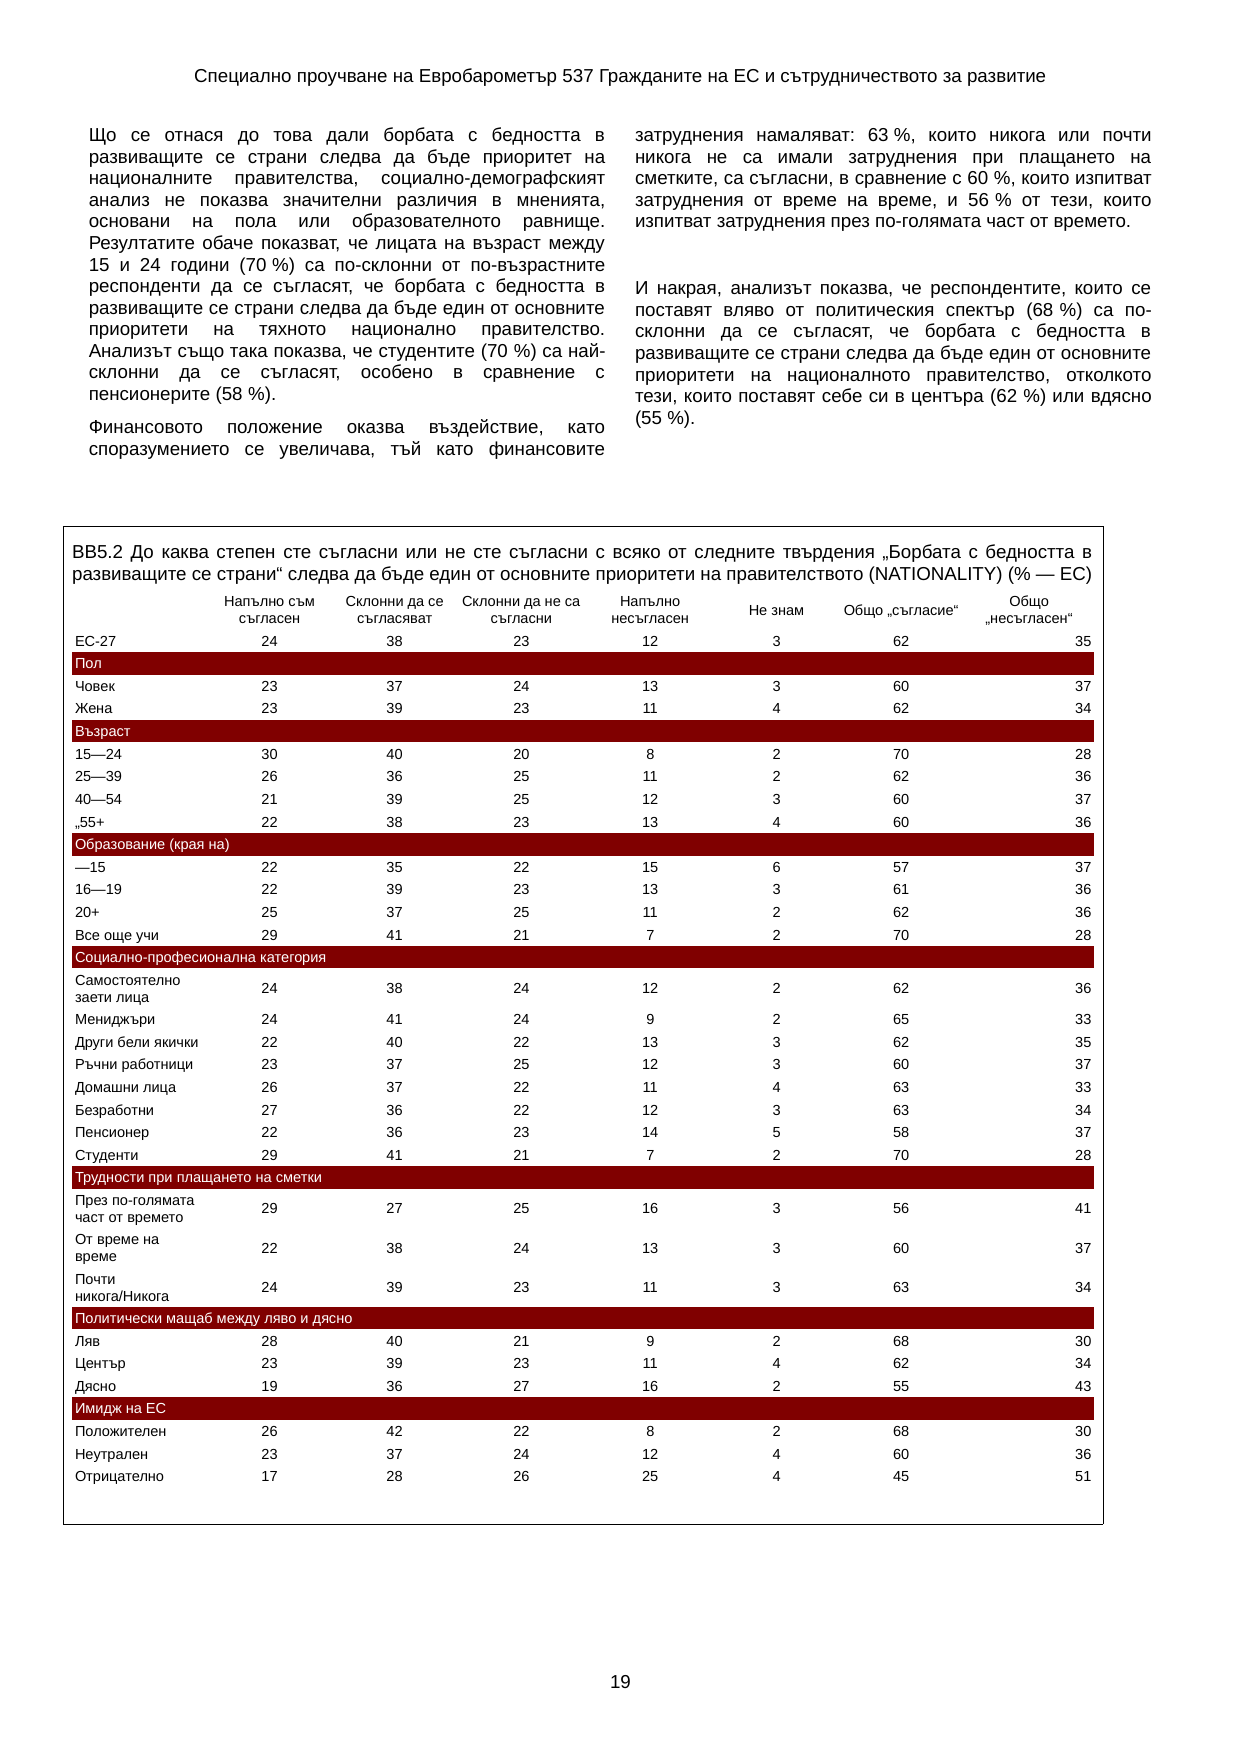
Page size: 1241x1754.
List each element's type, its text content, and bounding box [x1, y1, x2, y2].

table_cell 22 [207, 810, 332, 833]
table_cell [838, 652, 964, 675]
table_cell 39 [332, 878, 457, 901]
table_cell 12 [586, 969, 714, 1008]
table_cell 37 [964, 1228, 1094, 1267]
table_cell [457, 833, 586, 856]
table_cell 23 [207, 1443, 332, 1465]
table_cell Студенти [72, 1144, 207, 1166]
table_cell 33 [964, 1076, 1094, 1098]
table_cell 3 [714, 878, 838, 901]
table_cell 21 [457, 1330, 586, 1352]
table_cell 11 [586, 1076, 714, 1098]
table_cell 28 [332, 1465, 457, 1488]
table_cell 24 [457, 1228, 586, 1267]
table_cell 22 [207, 1031, 332, 1053]
table_cell [457, 652, 586, 675]
table_cell 12 [586, 1053, 714, 1076]
table_cell Безработни [72, 1098, 207, 1121]
table_cell ЕС-27 [72, 630, 207, 652]
table_cell 37 [964, 1121, 1094, 1143]
table_cell 24 [457, 969, 586, 1008]
table_cell 26 [457, 1465, 586, 1488]
table_cell 9 [586, 1330, 714, 1352]
table_cell 60 [838, 810, 964, 833]
table_cell 39 [332, 1352, 457, 1375]
table_cell 28 [964, 923, 1094, 946]
table_cell 23 [457, 697, 586, 720]
table_cell 13 [586, 810, 714, 833]
table_cell 22 [457, 1098, 586, 1121]
table_cell —15 [72, 856, 207, 878]
table_cell 34 [964, 1268, 1094, 1307]
table_cell 23 [207, 675, 332, 697]
table_cell 61 [838, 878, 964, 901]
table_cell 4 [714, 1465, 838, 1488]
table_cell [586, 652, 714, 675]
table_cell 22 [207, 1228, 332, 1267]
table_cell 25 [457, 1053, 586, 1076]
table_cell 55 [838, 1375, 964, 1397]
table_cell Пенсионер [72, 1121, 207, 1143]
table_cell 36 [964, 878, 1094, 901]
table_cell [714, 720, 838, 742]
table_cell Почти никога/Никога [72, 1268, 207, 1307]
table_cell 8 [586, 743, 714, 765]
table_cell 3 [714, 1189, 838, 1228]
table_cell 40 [332, 1330, 457, 1352]
table_cell 37 [964, 788, 1094, 810]
table_cell 26 [207, 1420, 332, 1442]
table_cell 37 [332, 675, 457, 697]
table_cell 34 [964, 1098, 1094, 1121]
table_header Не знам [714, 590, 838, 629]
table_cell [964, 833, 1094, 856]
table_cell 65 [838, 1008, 964, 1031]
table_cell 70 [838, 923, 964, 946]
table_cell 68 [838, 1330, 964, 1352]
table_cell 4 [714, 1443, 838, 1465]
table_cell [586, 720, 714, 742]
table_cell 37 [332, 1443, 457, 1465]
table_cell [332, 720, 457, 742]
table_cell 25—39 [72, 765, 207, 788]
table_cell 17 [207, 1465, 332, 1488]
table_cell 23 [207, 697, 332, 720]
table_cell 3 [714, 788, 838, 810]
table_cell 41 [332, 923, 457, 946]
table_cell 12 [586, 630, 714, 652]
table_cell 22 [207, 856, 332, 878]
table_cell 28 [964, 743, 1094, 765]
table_cell [714, 833, 838, 856]
table_cell 70 [838, 743, 964, 765]
table_cell През по-голямата част от времето [72, 1189, 207, 1228]
table_cell 21 [457, 923, 586, 946]
table_cell 3 [714, 630, 838, 652]
table_cell 2 [714, 765, 838, 788]
table_cell 63 [838, 1076, 964, 1098]
table_cell Трудности при плащането на сметки [72, 1166, 838, 1189]
table_cell Човек [72, 675, 207, 697]
table_cell 39 [332, 788, 457, 810]
table_cell 9 [586, 1008, 714, 1031]
text затруднения намаляват: 63 %, които никога или почти никога не са имали затруднения при плащането на сметките, са съгласни, в сравнение с 60 %, които изпитват затруднения от време на време, и 56 % от тези, които изпитват затруднения през по-голямата част от времето. [635, 124, 1152, 232]
table_cell 37 [332, 1053, 457, 1076]
table_cell 20+ [72, 901, 207, 923]
table_cell [838, 1166, 964, 1189]
table_cell 24 [207, 969, 332, 1008]
table_cell 34 [964, 1352, 1094, 1375]
table_cell 27 [332, 1189, 457, 1228]
table_cell Самостоятелно заети лица [72, 969, 207, 1008]
table_cell 40—54 [72, 788, 207, 810]
table_cell 2 [714, 901, 838, 923]
table_cell 58 [838, 1121, 964, 1143]
table_cell 3 [714, 1098, 838, 1121]
table_cell 11 [586, 697, 714, 720]
table_cell 4 [714, 1352, 838, 1375]
table_cell [838, 720, 964, 742]
table_cell Център [72, 1352, 207, 1375]
table_cell 41 [332, 1144, 457, 1166]
table_cell 2 [714, 969, 838, 1008]
table_cell 26 [207, 765, 332, 788]
table_cell 3 [714, 1228, 838, 1267]
table_cell 35 [964, 1031, 1094, 1053]
table_cell Пол [72, 652, 207, 675]
text И накрая, анализът показва, че респондентите, които се поставят вляво от политическия спектър (68 %) са по-склонни да се съгласят, че борбата с бедността в развиващите се страни следва да бъде един от основните приоритети на националното правителство, отколкото тези, които поставят себе си в центъра (62 %) или вдясно (55 %). [635, 277, 1152, 428]
table_cell 24 [457, 1008, 586, 1031]
table_cell 15 [586, 856, 714, 878]
text ВВ5.2 До каква степен сте съгласни или не сте съгласни с всяко от следните твърдения „Борбата с бедността в развиващите се страни“ следва да бъде един от основните приоритети на правителството (NATIONALITY) (% — ЕС) [72, 541, 1094, 584]
table_cell Социално-професионална категория [72, 946, 586, 968]
table_cell 24 [207, 630, 332, 652]
table_cell 37 [332, 901, 457, 923]
table_cell Ръчни работници [72, 1053, 207, 1076]
table_cell 4 [714, 1076, 838, 1098]
table_cell 62 [838, 1352, 964, 1375]
table_cell 43 [964, 1375, 1094, 1397]
table_cell 39 [332, 1268, 457, 1307]
table_cell 60 [838, 675, 964, 697]
table_cell [964, 720, 1094, 742]
table_cell 12 [586, 1443, 714, 1465]
table_cell 36 [332, 1098, 457, 1121]
table_cell 29 [207, 923, 332, 946]
table_cell 63 [838, 1098, 964, 1121]
table_cell 7 [586, 1144, 714, 1166]
table_cell 4 [714, 810, 838, 833]
table_cell 13 [586, 675, 714, 697]
table_cell 22 [457, 1420, 586, 1442]
table_cell [714, 946, 838, 968]
table_cell [586, 946, 714, 968]
table_cell 27 [457, 1375, 586, 1397]
table_cell Политически мащаб между ляво и дясно [72, 1307, 1094, 1329]
table_cell 2 [714, 1375, 838, 1397]
table_cell 29 [207, 1189, 332, 1228]
table_cell 16 [586, 1375, 714, 1397]
table_cell 22 [457, 1076, 586, 1098]
table_cell 7 [586, 923, 714, 946]
table_cell Ляв [72, 1330, 207, 1352]
table_cell 25 [457, 1189, 586, 1228]
table_cell 38 [332, 630, 457, 652]
table_cell 60 [838, 788, 964, 810]
table_cell 41 [964, 1189, 1094, 1228]
table_cell 14 [586, 1121, 714, 1143]
table_cell 13 [586, 1031, 714, 1053]
table_cell 20 [457, 743, 586, 765]
table_header Напълно съм съгласен [207, 590, 332, 629]
table_cell 36 [964, 901, 1094, 923]
table_cell 3 [714, 675, 838, 697]
table_cell [586, 833, 714, 856]
table_cell 37 [332, 1076, 457, 1098]
table_cell Домашни лица [72, 1076, 207, 1098]
table_header Напълно несъгласен [586, 590, 714, 629]
table_cell 62 [838, 765, 964, 788]
table_cell 60 [838, 1053, 964, 1076]
table_cell 25 [457, 788, 586, 810]
table_cell 62 [838, 697, 964, 720]
table_cell 24 [457, 675, 586, 697]
table_cell 2 [714, 923, 838, 946]
table_header Склонни да се съгласяват [332, 590, 457, 629]
table_cell 37 [964, 1053, 1094, 1076]
table_header Общо „несъгласен“ [964, 590, 1094, 629]
table_cell 40 [332, 1031, 457, 1053]
table_cell 38 [332, 810, 457, 833]
table_cell 41 [332, 1008, 457, 1031]
table_cell 30 [207, 743, 332, 765]
table_cell 26 [207, 1076, 332, 1098]
table_cell Други бели якички [72, 1031, 207, 1053]
table_cell 5 [714, 1121, 838, 1143]
table_cell 4 [714, 697, 838, 720]
table_cell 62 [838, 901, 964, 923]
table_cell 23 [457, 1268, 586, 1307]
table_cell 70 [838, 1144, 964, 1166]
table_cell Неутрален [72, 1443, 207, 1465]
table_cell Отрицателно [72, 1465, 207, 1488]
table_cell 2 [714, 1008, 838, 1031]
table_cell Възраст [72, 720, 207, 742]
table_cell 12 [586, 1098, 714, 1121]
table_cell 35 [964, 630, 1094, 652]
table_cell [207, 720, 332, 742]
table_cell 23 [207, 1053, 332, 1076]
table_cell 68 [838, 1420, 964, 1442]
table_cell 30 [964, 1420, 1094, 1442]
table_cell 39 [332, 697, 457, 720]
table_cell 36 [332, 1121, 457, 1143]
table_cell 38 [332, 1228, 457, 1267]
table_cell Образование (края на) [72, 833, 457, 856]
table_cell 25 [457, 765, 586, 788]
table_cell Положителен [72, 1420, 207, 1442]
table_cell 21 [457, 1144, 586, 1166]
table_cell 16—19 [72, 878, 207, 901]
table_cell [964, 652, 1094, 675]
table_cell 25 [586, 1465, 714, 1488]
table_cell 63 [838, 1268, 964, 1307]
table_cell 11 [586, 1352, 714, 1375]
table_cell 2 [714, 743, 838, 765]
table_cell 13 [586, 1228, 714, 1267]
table_cell 25 [207, 901, 332, 923]
text Финансовото положение оказва въздействие, като споразумението се увеличава, тъй като финансовите [88, 416, 605, 459]
table_cell 33 [964, 1008, 1094, 1031]
table_cell Дясно [72, 1375, 207, 1397]
table_cell 34 [964, 697, 1094, 720]
table_cell 45 [838, 1465, 964, 1488]
table_cell 36 [964, 765, 1094, 788]
table_cell 23 [457, 1121, 586, 1143]
table_cell 22 [457, 856, 586, 878]
table_cell 57 [838, 856, 964, 878]
table_cell 35 [332, 856, 457, 878]
table_cell 60 [838, 1443, 964, 1465]
table_cell 24 [457, 1443, 586, 1465]
table_cell 29 [207, 1144, 332, 1166]
table_cell 2 [714, 1144, 838, 1166]
table_cell 22 [207, 1121, 332, 1143]
table_cell 23 [457, 810, 586, 833]
table_cell 51 [964, 1465, 1094, 1488]
table_cell 3 [714, 1053, 838, 1076]
table_cell 56 [838, 1189, 964, 1228]
table_cell 36 [964, 810, 1094, 833]
table_cell 23 [457, 1352, 586, 1375]
table_cell 21 [207, 788, 332, 810]
table_cell 30 [964, 1330, 1094, 1352]
table_cell 22 [207, 878, 332, 901]
table_cell 25 [457, 901, 586, 923]
table_cell Жена [72, 697, 207, 720]
table_cell 62 [838, 630, 964, 652]
table_cell 22 [457, 1031, 586, 1053]
table_cell 11 [586, 765, 714, 788]
table_cell [964, 1166, 1094, 1189]
table_cell 3 [714, 1031, 838, 1053]
table_cell 16 [586, 1189, 714, 1228]
table_cell [207, 652, 332, 675]
table_cell [964, 946, 1094, 968]
table_cell 23 [457, 630, 586, 652]
table_cell 2 [714, 1330, 838, 1352]
text Що се отнася до това дали борбата с бедността в развиващите се страни следва да бъде приоритет на националните правителства, социално-демографският анализ не показва значителни различия в мненията, основани на пола или образователното равнище. Резултатите обаче показват, че лицата на възраст между 15 и 24 години (70 %) са по-склонни от по-възрастните респонденти да се съгласят, че борбата с бедността в развиващите се страни следва да бъде един от основните приоритети на тяхното национално правителство. Анализът също така показва, че студентите (70 %) са най-склонни да се съгласят, особено в сравнение с пенсионерите (58 %). [88, 124, 605, 404]
table_cell 12 [586, 788, 714, 810]
table_cell [457, 720, 586, 742]
table_header Общо „съгласие“ [838, 590, 964, 629]
table_cell „55+ [72, 810, 207, 833]
table_cell 19 [207, 1375, 332, 1397]
table_cell 23 [207, 1352, 332, 1375]
table_cell 2 [714, 1420, 838, 1442]
table_cell 13 [586, 878, 714, 901]
table_cell 62 [838, 1031, 964, 1053]
table_cell [838, 833, 964, 856]
table_cell 28 [207, 1330, 332, 1352]
table_cell От време на време [72, 1228, 207, 1267]
table_cell 3 [714, 1268, 838, 1307]
table_cell 62 [838, 969, 964, 1008]
table_cell 15—24 [72, 743, 207, 765]
table_cell 36 [332, 1375, 457, 1397]
table_cell 40 [332, 743, 457, 765]
table_cell Все още учи [72, 923, 207, 946]
table_cell Имидж на ЕС [72, 1397, 1094, 1420]
table_cell [332, 652, 457, 675]
table_cell 28 [964, 1144, 1094, 1166]
table_cell 36 [964, 1443, 1094, 1465]
table_cell 60 [838, 1228, 964, 1267]
table_cell 11 [586, 901, 714, 923]
table_cell 37 [964, 675, 1094, 697]
table_cell 8 [586, 1420, 714, 1442]
table_cell 23 [457, 878, 586, 901]
table_cell 36 [332, 765, 457, 788]
table_cell 6 [714, 856, 838, 878]
table_cell 42 [332, 1420, 457, 1442]
table_cell 38 [332, 969, 457, 1008]
table_cell 24 [207, 1008, 332, 1031]
table_cell 27 [207, 1098, 332, 1121]
table_cell [838, 946, 964, 968]
table_cell [714, 652, 838, 675]
table_header Склонни да не са съгласни [457, 590, 586, 629]
table_cell Мениджъри [72, 1008, 207, 1031]
table_cell 24 [207, 1268, 332, 1307]
table_cell 37 [964, 856, 1094, 878]
table_header [72, 590, 207, 629]
table_cell 11 [586, 1268, 714, 1307]
table_cell 36 [964, 969, 1094, 1008]
